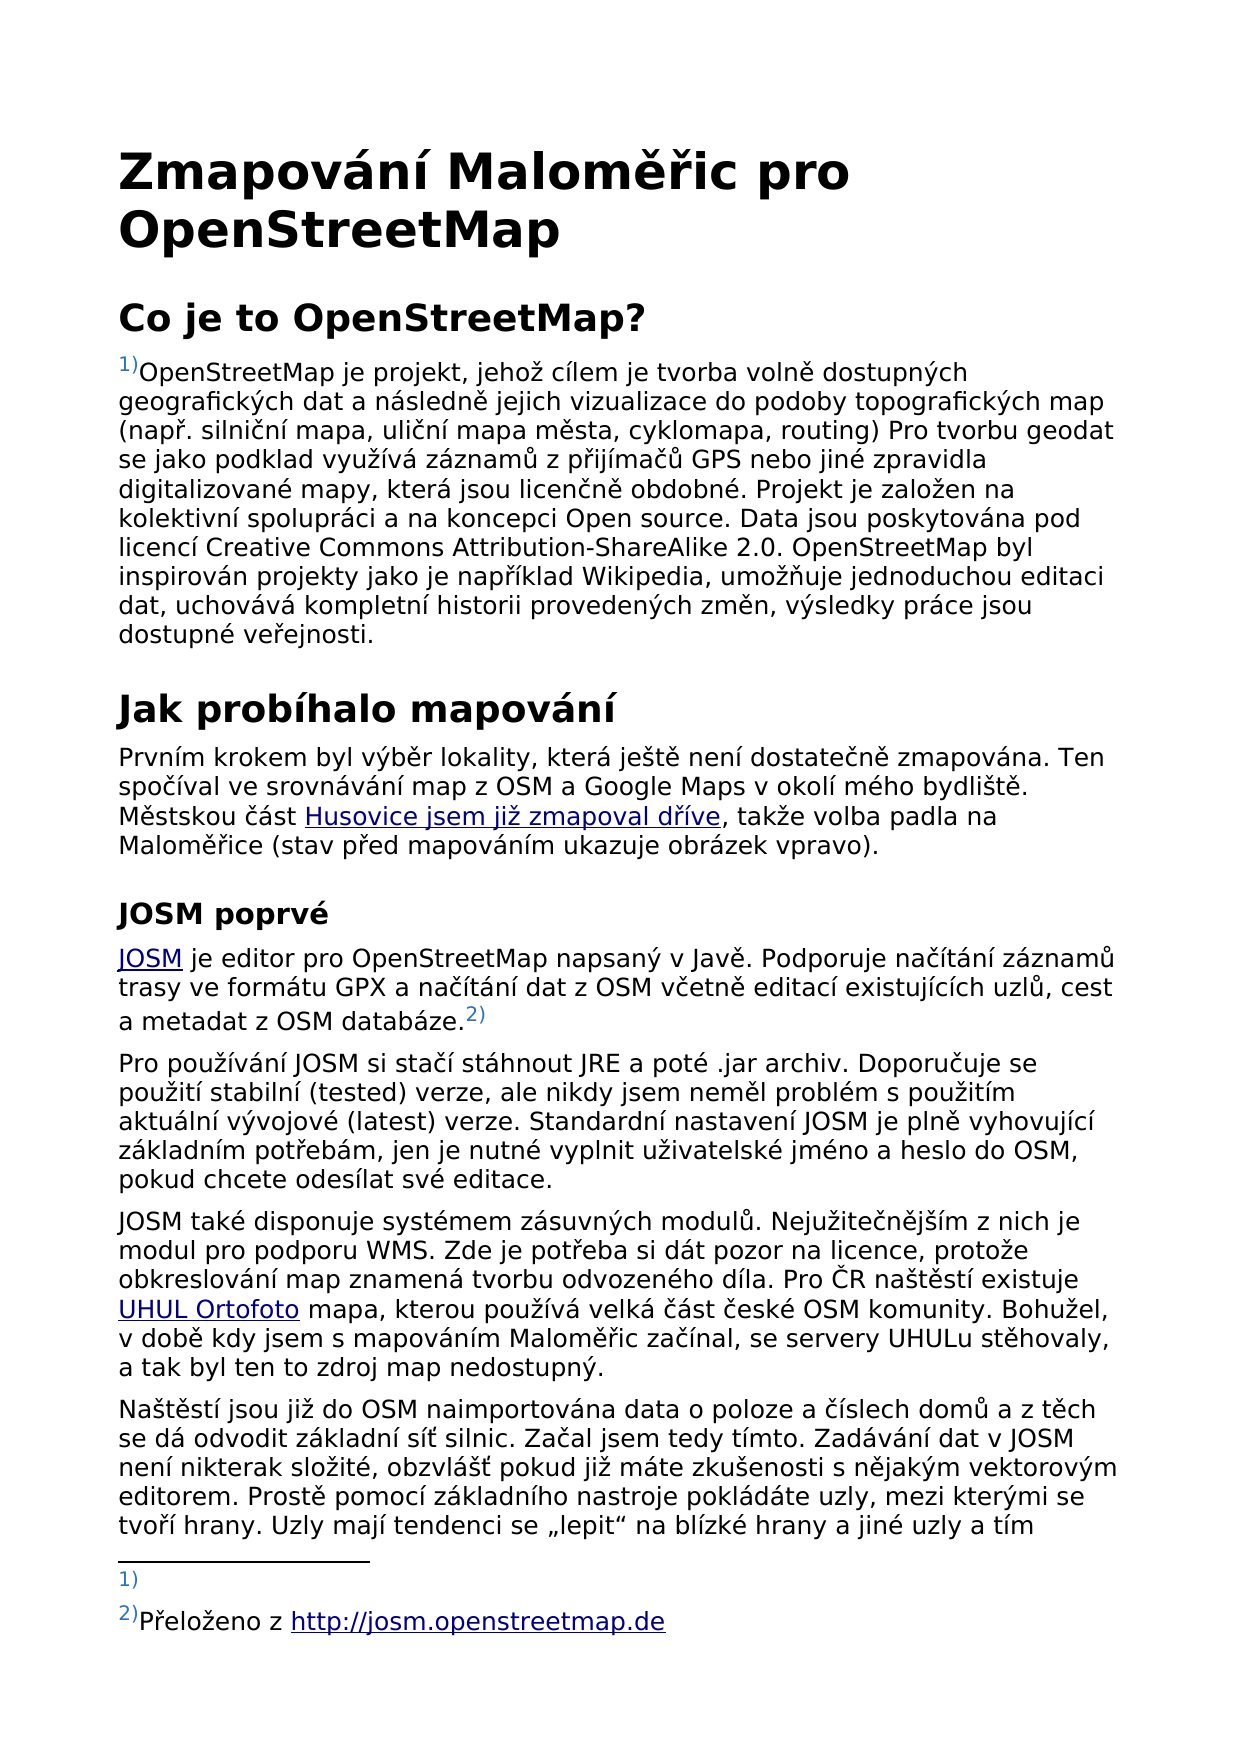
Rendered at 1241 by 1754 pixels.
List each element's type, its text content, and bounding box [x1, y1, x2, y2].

text Přeloženo z http://josm.openstreetmap.de [118, 1602, 1122, 1636]
text JOSM také disponuje systémem zásuvných modulů. Nejužitečnějším z nich je modul pro podporu WMS. Zde je potřeba si dát pozor na licence, protože obkreslování map znamená tvorbu odvozeného díla. Pro ČR naštěstí existuje UHUL Ortofoto mapa, kterou používá velká část české OSM komunity. Bohužel, v době kdy jsem s mapováním Maloměřic začínal, se servery UHULu stěhovaly, a tak byl ten to zdroj map nedostupný. [118, 1207, 1122, 1382]
text Prvním krokem byl výběr lokality, která ještě není dostatečně zmapována. Ten spočíval ve srovnávání map z OSM a Google Maps v okolí mého bydliště. Městskou část Husovice jsem již zmapoval dříve, takže volba padla na Maloměřice (stav před mapováním ukazuje obrázek vpravo). [118, 743, 1122, 860]
subtitle JOSM poprvé [118, 898, 1122, 932]
text Naštěstí jsou již do OSM naimportována data o poloze a číslech domů a z těch se dá odvodit základní síť silnic. Začal jsem tedy tímto. Zadávání dat v JOSM není nikterak složité, obzvlášť pokud již máte zkušenosti s nějakým vektorovým editorem. Prostě pomocí základního nastroje pokládáte uzly, mezi kterými se tvoří hrany. Uzly mají tendenci se „lepit“ na blízké hrany a jiné uzly a tím [118, 1395, 1122, 1541]
subtitle Jak probíhalo mapování [118, 687, 1122, 731]
subtitle Co je to OpenStreetMap? [118, 297, 1122, 341]
text Pro používání JOSM si stačí stáhnout JRE a poté .jar archiv. Doporučuje se použití stabilní (tested) verze, ale nikdy jsem neměl problém s použitím aktuální vývojové (latest) verze. Standardní nastavení JOSM je plně vyhovující základním potřebám, jen je nutné vyplnit uživatelské jméno a heslo do OSM, pokud chcete odesílat své editace. [118, 1049, 1122, 1195]
subtitle Zmapování Maloměřic pro OpenStreetMap [118, 143, 1122, 259]
text JOSM je editor pro OpenStreetMap napsaný v Javě. Podporuje načítání záznamů trasy ve formátu GPX a načítání dat z OSM včetně editací existujících uzlů, cest a metadat z OSM databáze. [118, 944, 1122, 1036]
text OpenStreetMap je projekt, jehož cílem je tvorba volně dostupných geografických dat a následně jejich vizualizace do podoby topografických map (např. silniční mapa, uliční mapa města, cyklomapa, routing) Pro tvorbu geodat se jako podklad využívá záznamů z přijímačů GPS nebo jiné zpravidla digitalizované mapy, která jsou licenčně obdobné. Projekt je založen na kolektivní spolupráci a na koncepci Open source. Data jsou poskytována pod licencí Creative Commons Attribution-ShareAlike 2.0. OpenStreetMap byl inspirován projekty jako je například Wikipedia, umožňuje jednoduchou editaci dat, uchovává kompletní historii provedených změn, výsledky práce jsou dostupné veřejnosti. [118, 353, 1122, 650]
